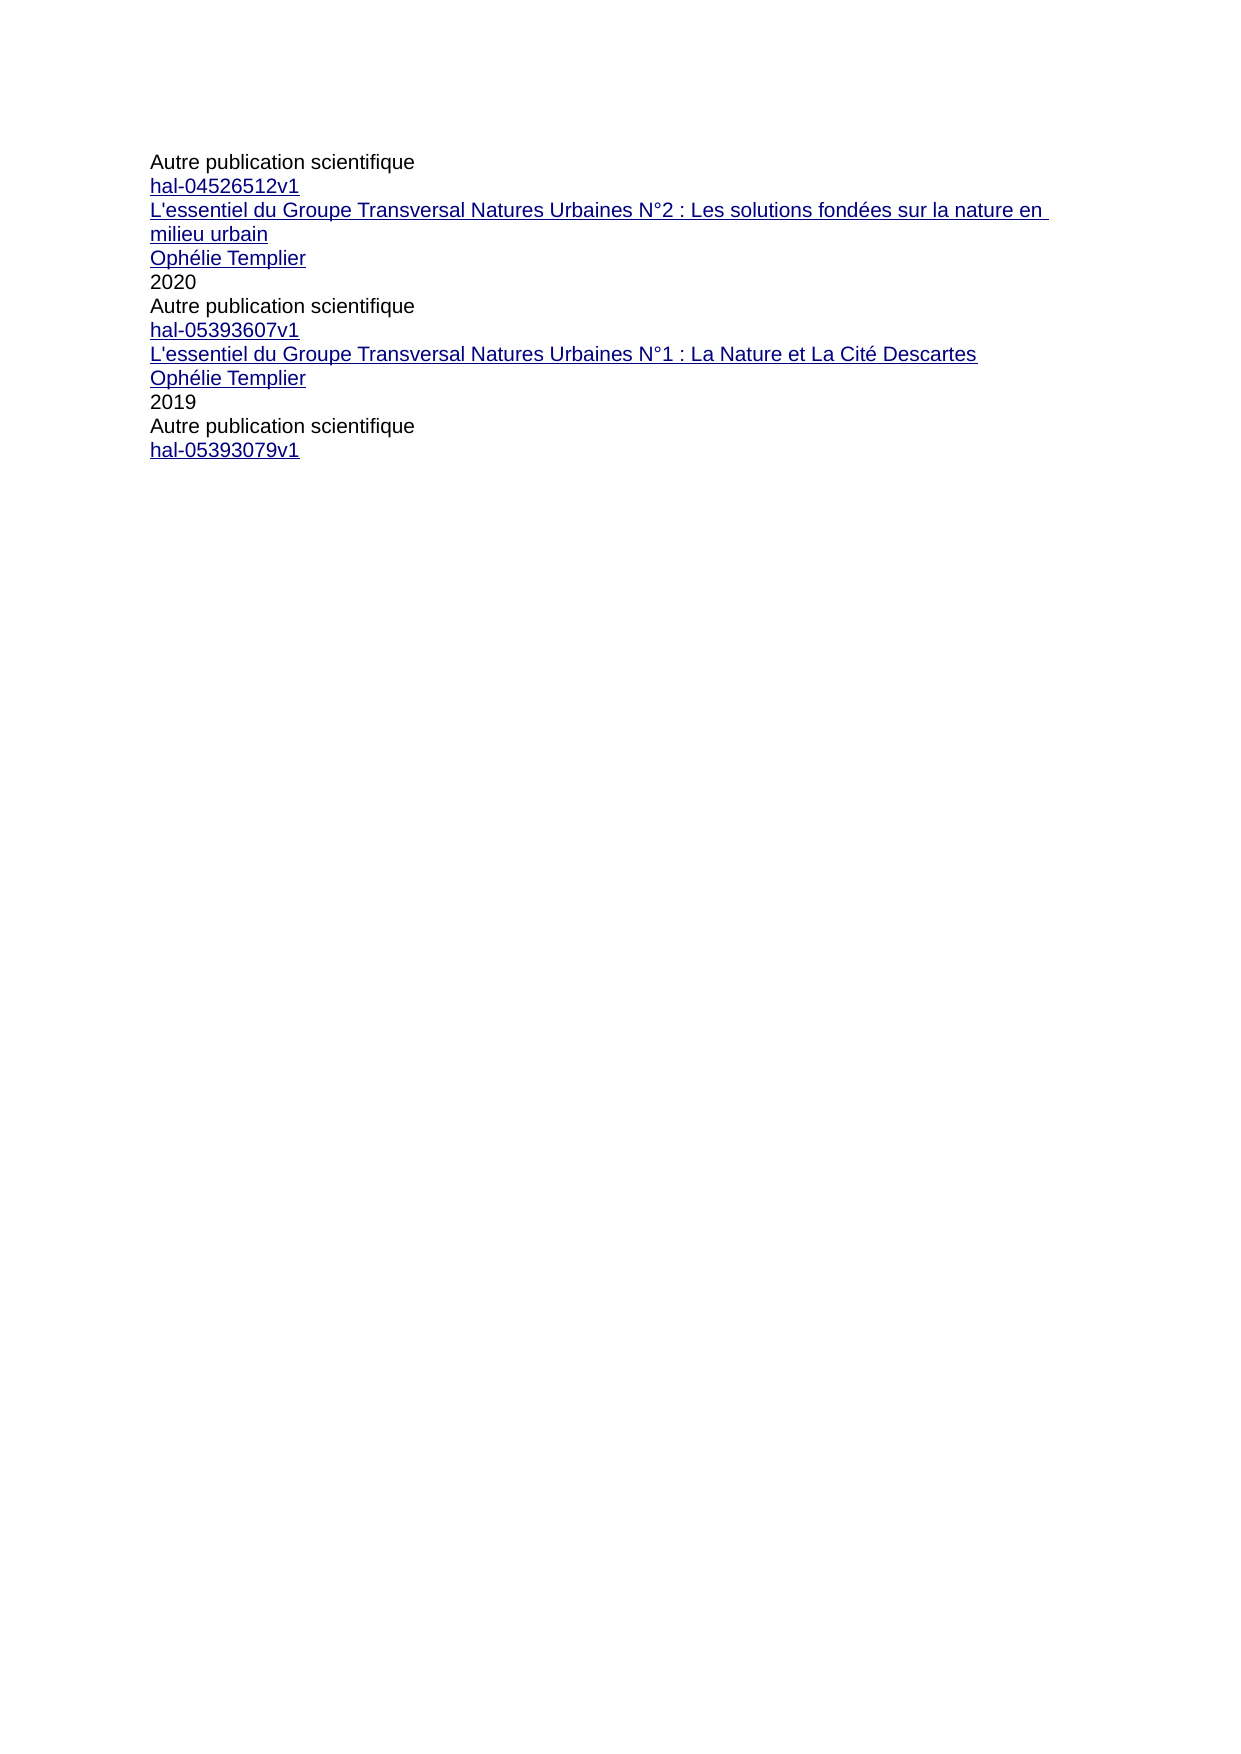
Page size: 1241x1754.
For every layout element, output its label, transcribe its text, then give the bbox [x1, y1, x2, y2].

table_cell L'essentiel du Groupe Transversal Natures Urbaines N°2 : Les solutions fondées sur la nature en milieu urbain Ophélie Templier 2020 Autre publication scientifique hal-05393607v1 [150, 198, 1090, 342]
table_header Autre publication scientifique hal-04526512v1 [150, 150, 1090, 198]
table_cell L'essentiel du Groupe Transversal Natures Urbaines N°1 : La Nature et La Cité Descartes Ophélie Templier 2019 Autre publication scientifique hal-05393079v1 [150, 342, 1090, 461]
